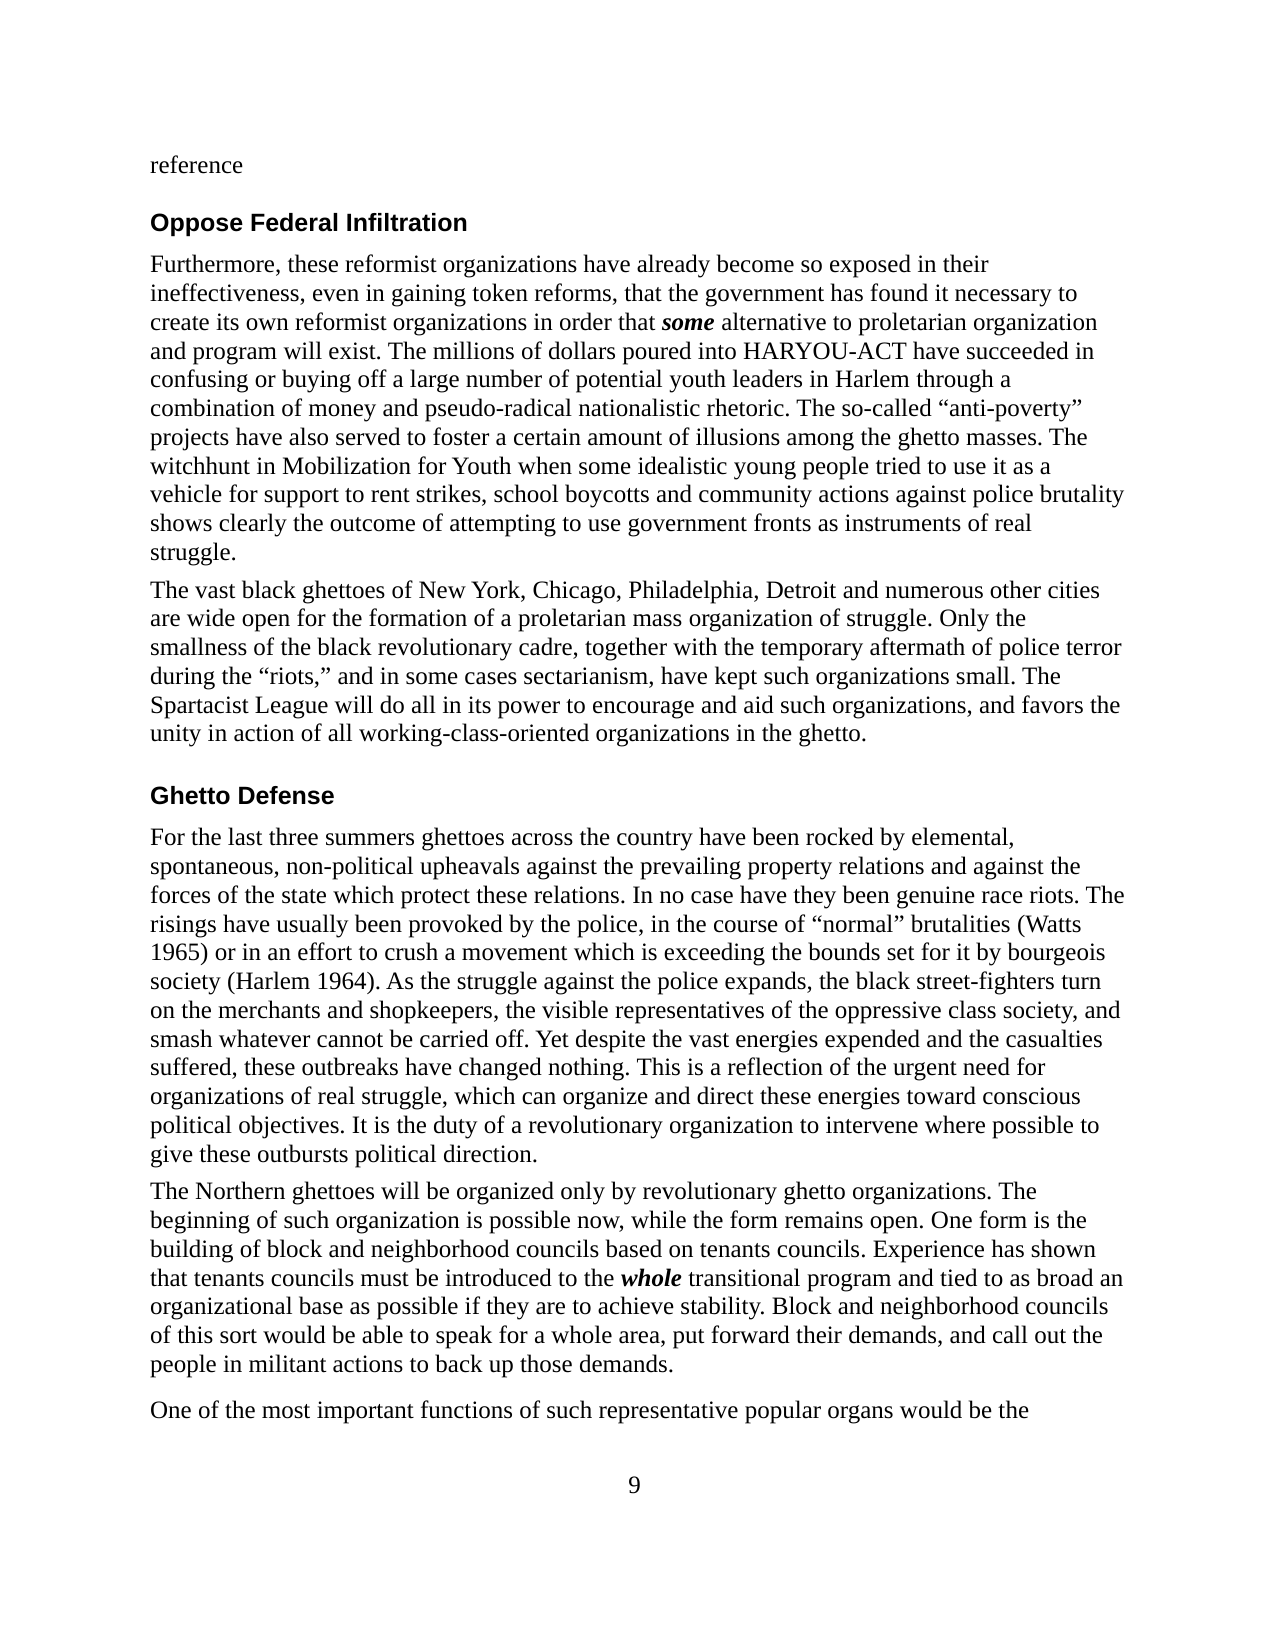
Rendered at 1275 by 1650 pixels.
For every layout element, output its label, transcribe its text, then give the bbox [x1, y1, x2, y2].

text The vast black ghettoes of New York, Chicago, Philadelphia, Detroit and numerous other cities are wide open for the formation of a proletarian mass organization of struggle. Only the smallness of the black revolutionary cadre, together with the temporary aftermath of police terror during the “riots,” and in some cases sectarianism, have kept such organizations small. The Spartacist League will do all in its power to encourage and aid such organizations, and favors the unity in action of all working-class-oriented organizations in the ghetto. [150, 575, 1125, 747]
text The Northern ghettoes will be organized only by revolutionary ghetto organizations. The beginning of such organization is possible now, while the form remains open. One form is the building of block and neighborhood councils based on tenants councils. Experience has shown that tenants councils must be introduced to the whole transitional program and tied to as broad an organizational base as possible if they are to achieve stability. Block and neighborhood councils of this sort would be able to speak for a whole area, put forward their demands, and call out the people in militant actions to back up those demands. [150, 1176, 1125, 1378]
subtitle Ghetto Defense [150, 781, 1125, 810]
text Furthermore, these reformist organizations have already become so exposed in their ineffectiveness, even in gaining token reforms, that the government has found it necessary to create its own reformist organizations in order that some alternative to proletarian organization and program will exist. The millions of dollars poured into HARYOU-ACT have succeeded in confusing or buying off a large number of potential youth leaders in Harlem through a combination of money and pseudo-radical nationalistic rhetoric. The so-called “anti-poverty” projects have also served to foster a certain amount of illusions among the ghetto masses. The witchhunt in Mobilization for Youth when some idealistic young people tried to use it as a vehicle for support to rent strikes, school boycotts and community actions against police brutality shows clearly the outcome of attempting to use government fronts as instruments of real struggle. [150, 249, 1125, 566]
text For the last three summers ghettoes across the country have been rocked by elemental, spontaneous, non-political upheavals against the prevailing property relations and against the forces of the state which protect these relations. In no case have they been genuine race riots. The risings have usually been provoked by the police, in the course of “normal” brutalities (Watts 1965) or in an effort to crush a movement which is exceeding the bounds set for it by bourgeois society (Harlem 1964). As the struggle against the police expands, the black street-fighters turn on the merchants and shopkeepers, the visible representatives of the oppressive class society, and smash whatever cannot be carried off. Yet despite the vast energies expended and the casualties suffered, these outbreaks have changed nothing. This is a reflection of the urgent need for organizations of real struggle, which can organize and direct these energies toward conscious political objectives. It is the duty of a revolutionary organization to intervene where possible to give these outbursts political direction. [150, 822, 1125, 1167]
subtitle Oppose Federal Infiltration [150, 208, 1125, 237]
text One of the most important functions of such representative popular organs would be the [150, 1396, 1125, 1424]
